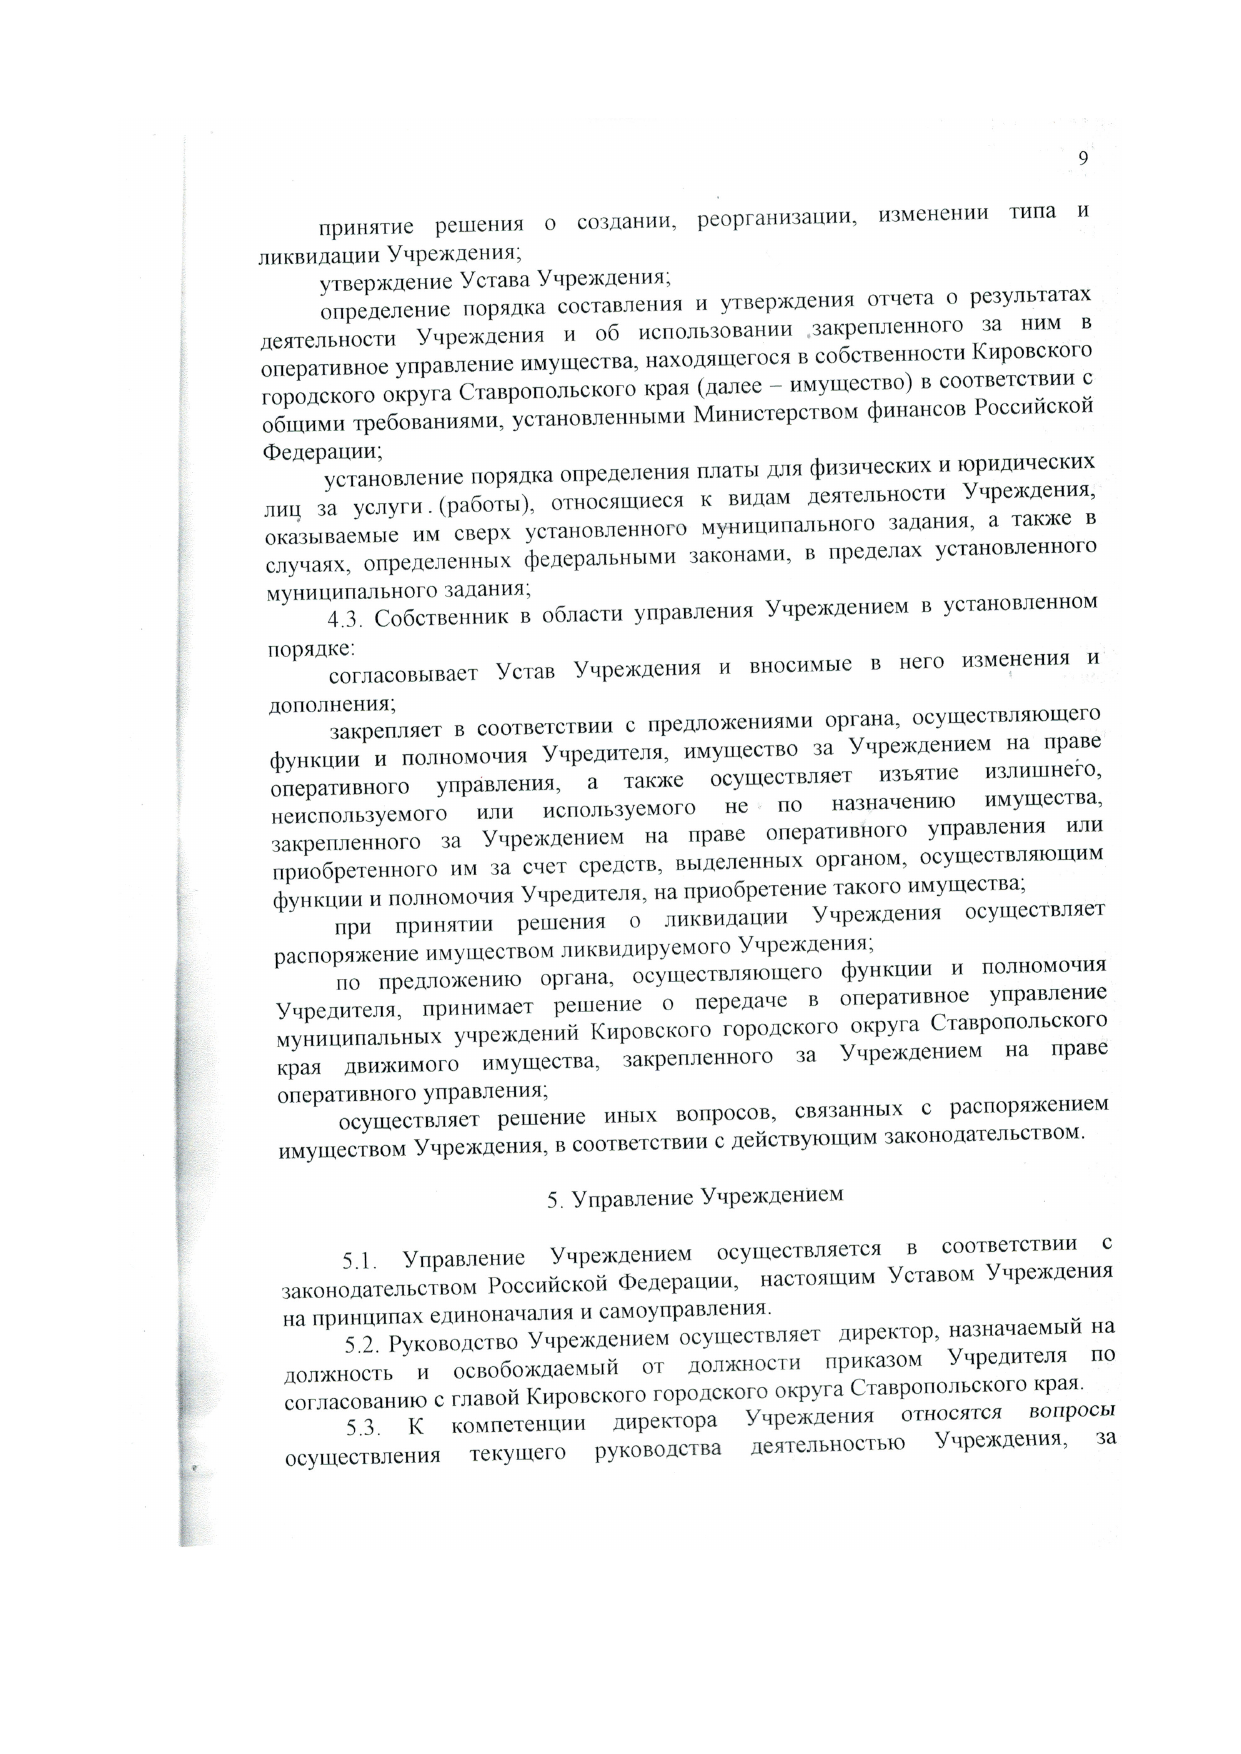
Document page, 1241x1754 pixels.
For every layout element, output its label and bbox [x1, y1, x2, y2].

picture [118, 118, 1122, 1550]
